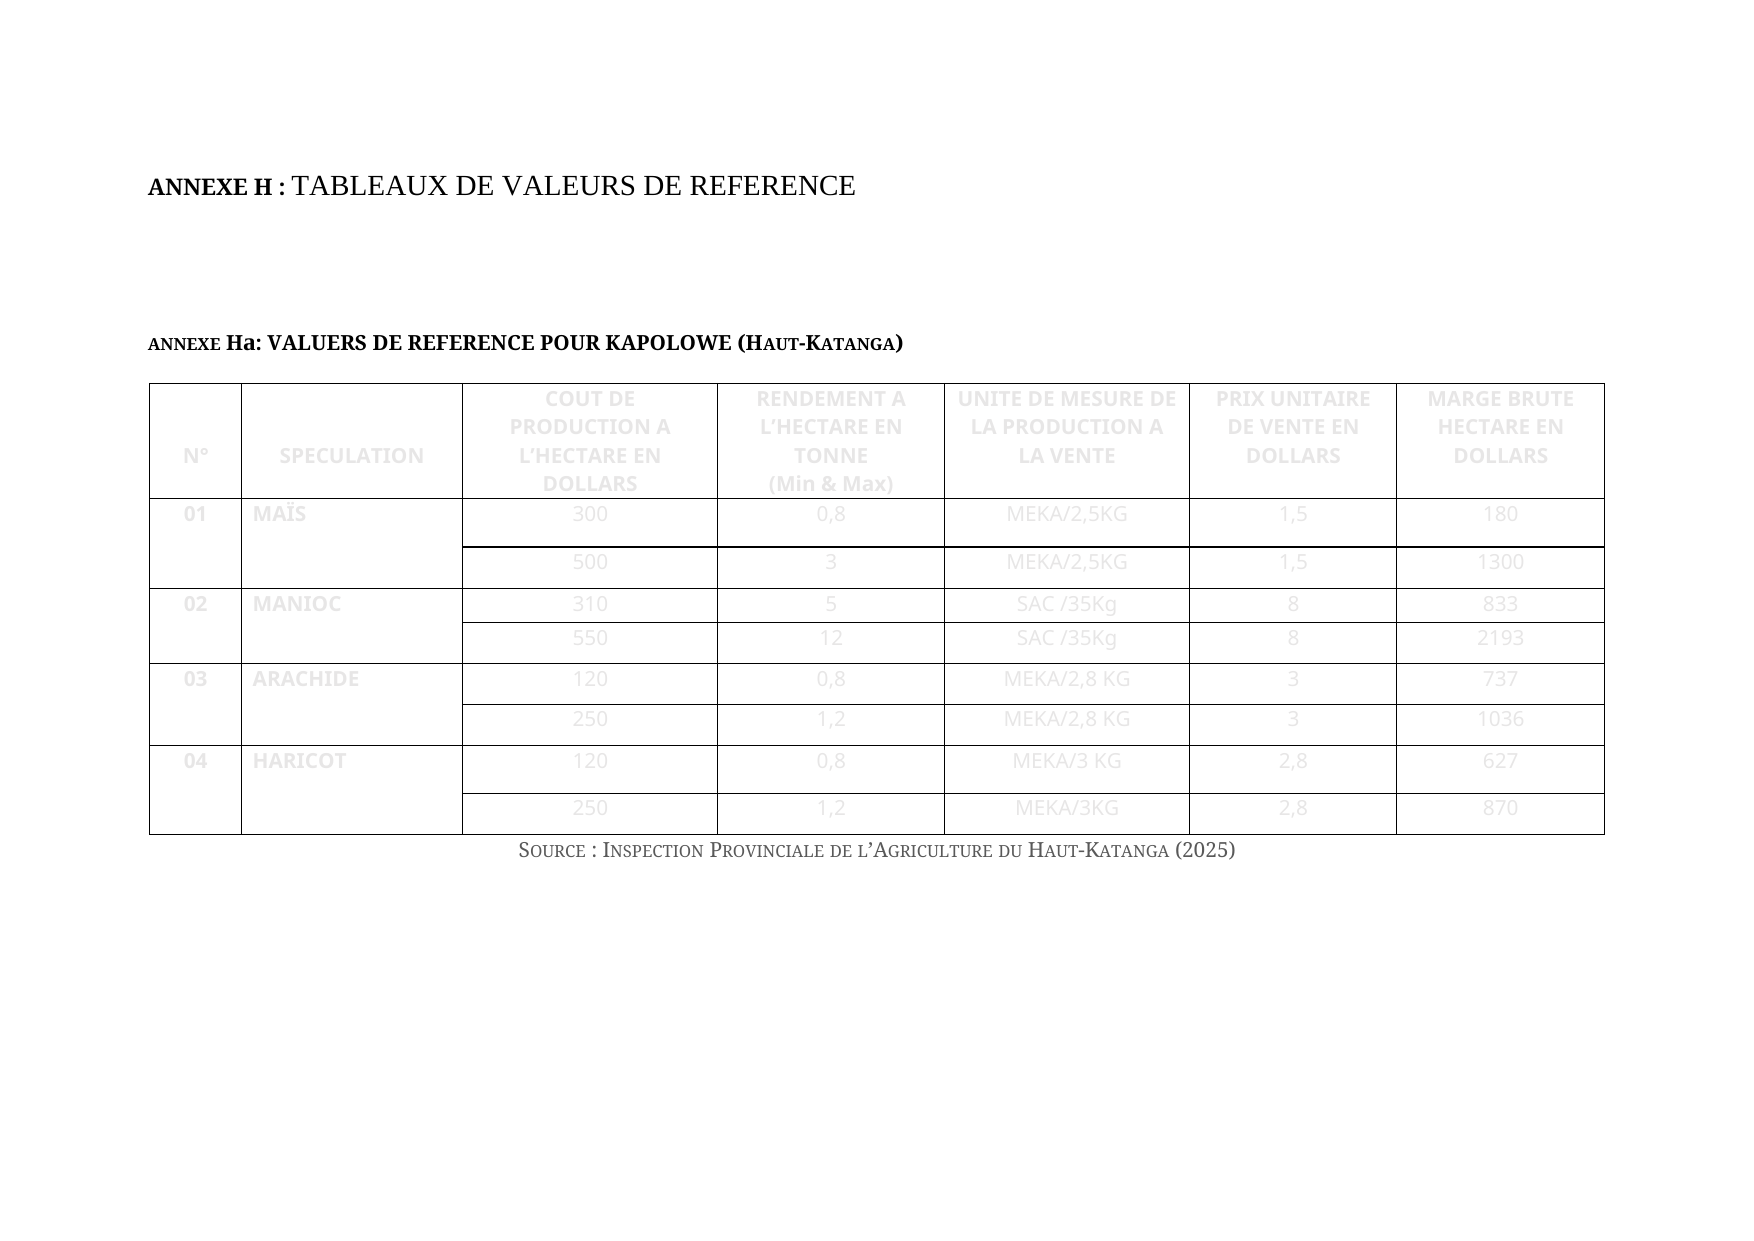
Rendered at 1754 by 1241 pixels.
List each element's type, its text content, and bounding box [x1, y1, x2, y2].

table_cell 1,5 [1190, 548, 1396, 588]
table_header SPECULATION [242, 384, 462, 498]
table_cell 737 [1397, 664, 1604, 703]
table_cell 12 [718, 623, 944, 663]
table_cell 1,2 [718, 705, 944, 745]
table_cell 3 [1190, 664, 1396, 703]
text ANNEXE H : TABLEAUX DE VALEURS DE REFERENCE [148, 168, 1606, 202]
table_cell MANIOC [242, 589, 462, 663]
table_cell 550 [463, 623, 717, 663]
table_header UNITE DE MESURE DE LA PRODUCTION A LA VENTE [945, 384, 1189, 498]
table_cell 500 [463, 548, 717, 588]
table_cell 3 [1190, 705, 1396, 745]
table_header RENDEMENT A L’HECTARE EN TONNE (Min & Max) [718, 384, 944, 498]
table_cell MEKA/2,5KG [945, 499, 1189, 546]
table_cell 1,2 [718, 794, 944, 834]
table_cell ARACHIDE [242, 664, 462, 745]
table_cell 833 [1397, 589, 1604, 622]
text annexe Ha: VALUERS DE REFERENCE POUR KAPOLOWE (Haut-Katanga) [148, 327, 1606, 356]
table_cell 0,8 [718, 746, 944, 792]
table_cell 120 [463, 664, 717, 703]
table_cell 180 [1397, 499, 1604, 546]
table_cell MEKA/2,5KG [945, 548, 1189, 588]
table_cell 2,8 [1190, 746, 1396, 792]
table_cell 02 [150, 589, 241, 663]
table_cell 2193 [1397, 623, 1604, 663]
table_header PRIX UNITAIRE DE VENTE EN DOLLARS [1190, 384, 1396, 498]
table_cell 01 [150, 499, 241, 588]
table_cell MEKA/3KG [945, 794, 1189, 834]
table_header COUT DE PRODUCTION A L’HECTARE EN DOLLARS [463, 384, 717, 498]
table_cell MEKA/3 KG [945, 746, 1189, 792]
table_cell SAC /35Kg [945, 623, 1189, 663]
table_cell 03 [150, 664, 241, 745]
table_cell 8 [1190, 623, 1396, 663]
table_cell 1036 [1397, 705, 1604, 745]
table_cell 0,8 [718, 499, 944, 546]
table_cell MEKA/2,8 KG [945, 705, 1189, 745]
table_cell 120 [463, 746, 717, 792]
table_cell 1300 [1397, 548, 1604, 588]
table_cell 1,5 [1190, 499, 1396, 546]
table_cell 04 [150, 746, 241, 834]
table_cell 5 [718, 589, 944, 622]
table_cell 8 [1190, 589, 1396, 622]
table_cell 0,8 [718, 664, 944, 703]
table_cell 250 [463, 705, 717, 745]
table_cell HARICOT [242, 746, 462, 834]
table_cell SAC /35Kg [945, 589, 1189, 622]
table_header MARGE BRUTE HECTARE EN DOLLARS [1397, 384, 1604, 498]
table_cell 627 [1397, 746, 1604, 792]
table_cell 310 [463, 589, 717, 622]
table_cell 870 [1397, 794, 1604, 834]
table_cell MEKA/2,8 KG [945, 664, 1189, 703]
text Source : Inspection Provinciale de l’Agriculture du Haut-Katanga (2025) [148, 835, 1606, 863]
table_cell MAÏS [242, 499, 462, 588]
table_cell 300 [463, 499, 717, 546]
table_header N° [150, 384, 241, 498]
table_cell 250 [463, 794, 717, 834]
table_cell 2,8 [1190, 794, 1396, 834]
table_cell 3 [718, 548, 944, 588]
